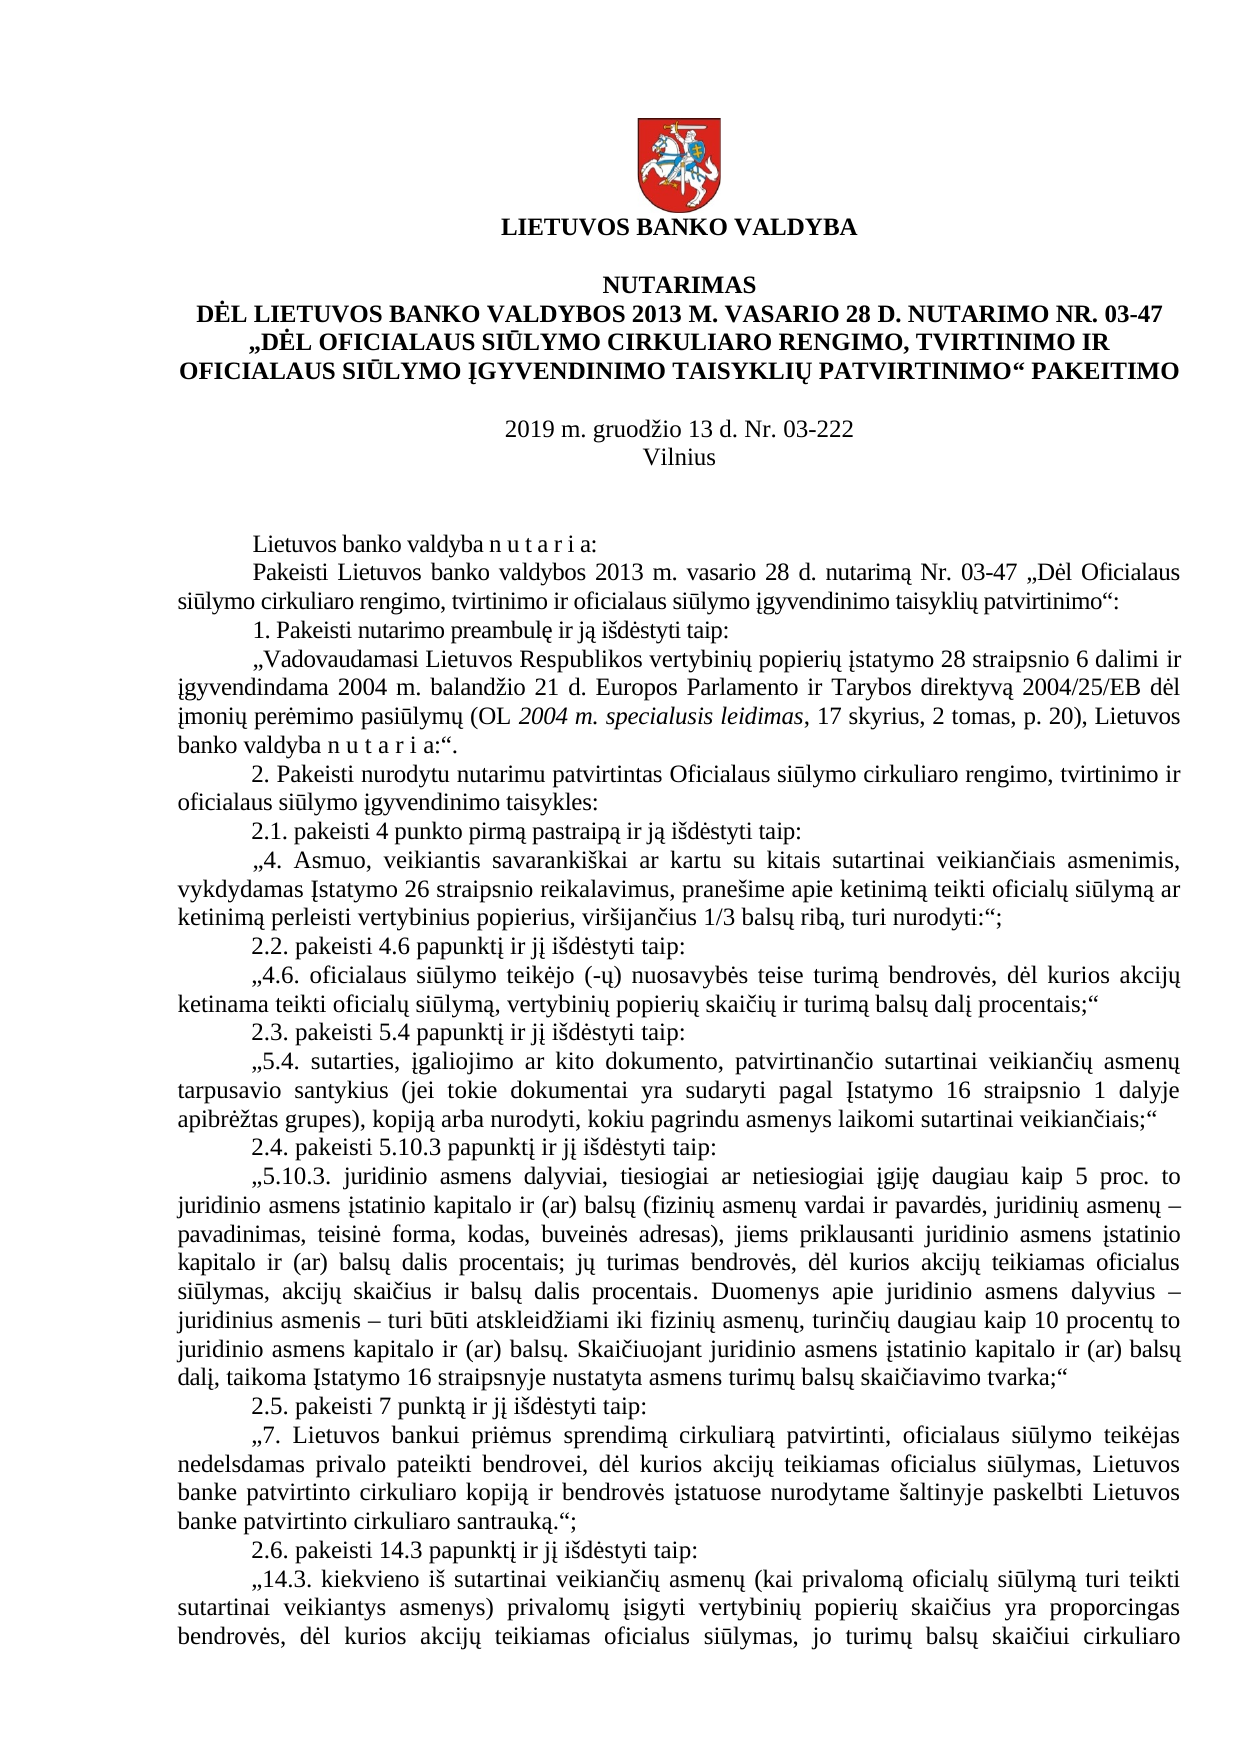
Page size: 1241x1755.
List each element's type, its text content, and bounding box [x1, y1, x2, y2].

text Vilnius [177, 442, 1181, 471]
text „5.10.3. juridinio asmens dalyviai, tiesiogiai ar netiesiogiai įgiję daugiau kaip 5 proc. to juridinio asmens įstatinio kapitalo ir (ar) balsų (fizinių asmenų vardai ir pavardės, juridinių asmenų – pavadinimas, teisinė forma, kodas, buveinės adresas), jiems priklausanti juridinio asmens įstatinio kapitalo ir (ar) balsų dalis procentais; jų turimas bendrovės, dėl kurios akcijų teikiamas oficialus siūlymas, akcijų skaičius ir balsų dalis procentais. Duomenys apie juridinio asmens dalyvius – juridinius asmenis – turi būti atskleidžiami iki fizinių asmenų, turinčių daugiau kaip 10 procentų to juridinio asmens kapitalo ir (ar) balsų. Skaičiuojant juridinio asmens įstatinio kapitalo ir (ar) balsų dalį, taikoma Įstatymo 16 straipsnyje nustatyta asmens turimų balsų skaičiavimo tvarka;“ [177, 1161, 1181, 1391]
text 2.1. pakeisti 4 punkto pirmą pastraipą ir ją išdėstyti taip: [251, 816, 1181, 845]
text 2.2. pakeisti 4.6 papunktį ir jį išdėstyti taip: [177, 931, 1181, 960]
text 2.4. pakeisti 5.10.3 papunktį ir jį išdėstyti taip: [177, 1132, 1181, 1161]
text 2.5. pakeisti 7 punktą ir jį išdėstyti taip: [177, 1391, 1181, 1420]
text 1. Pakeisti nutarimo preambulę ir ją išdėstyti taip: [177, 615, 1181, 644]
text 2. Pakeisti nurodytu nutarimu patvirtintas Oficialaus siūlymo cirkuliaro rengimo, tvirtinimo ir oficialaus siūlymo įgyvendinimo taisykles: [177, 759, 1181, 816]
text 2.6. pakeisti 14.3 papunktį ir jį išdėstyti taip: [177, 1535, 1181, 1564]
text NUTARIMAS [177, 270, 1181, 299]
text LIETUVOS BANKO VALDYBA [177, 212, 1181, 241]
text Lietuvos banko valdyba n u t a r i a: [177, 529, 1181, 557]
text 2.3. pakeisti 5.4 papunktį ir jį išdėstyti taip: [177, 1017, 1181, 1046]
text Pakeisti Lietuvos banko valdybos 2013 m. vasario 28 d. nutarimą Nr. 03-47 „Dėl Oficialaus siūlymo cirkuliaro rengimo, tvirtinimo ir oficialaus siūlymo įgyvendinimo taisyklių patvirtinimo“: [177, 557, 1181, 615]
text „14.3. kiekvieno iš sutartinai veikiančių asmenų (kai privalomą oficialų siūlymą turi teikti sutartinai veikiantys asmenys) privalomų įsigyti vertybinių popierių skaičius yra proporcingas bendrovės, dėl kurios akcijų teikiamas oficialus siūlymas, jo turimų balsų skaičiui cirkuliaro [177, 1564, 1181, 1650]
text „4.6. oficialaus siūlymo teikėjo (-ų) nuosavybės teise turimą bendrovės, dėl kurios akcijų ketinama teikti oficialų siūlymą, vertybinių popierių skaičių ir turimą balsų dalį procentais;“ [177, 960, 1181, 1017]
text „Vadovaudamasi Lietuvos Respublikos vertybinių popierių įstatymo 28 straipsnio 6 dalimi ir įgyvendindama 2004 m. balandžio 21 d. Europos Parlamento ir Tarybos direktyvą 2004/25/EB dėl įmonių perėmimo pasiūlymų (OL 2004 m. specialusis leidimas, 17 skyrius, 2 tomas, p. 20), Lietuvos banko valdyba nutaria:“. [177, 644, 1181, 759]
text DĖL LIETUVOS BANKO VALDYBOS 2013 m. vasario 28 d. NUTARIMO NR. 03-47 „DĖL OFICIALAUS SIŪLYMO CIRKULIARO RENGIMO, TVIRTINIMO IR OFICIALAUS SIŪLYMO ĮGYVENDINIMO TAISYKLIŲ PATVIRTINIMO“ pakeitimo [177, 299, 1181, 385]
text „4. Asmuo, veikiantis savarankiškai ar kartu su kitais sutartinai veikiančiais asmenimis, vykdydamas Įstatymo 26 straipsnio reikalavimus, pranešime apie ketinimą teikti oficialų siūlymą ar ketinimą perleisti vertybinius popierius, viršijančius 1/3 balsų ribą, turi nurodyti:“; [177, 845, 1181, 931]
text 2019 m. gruodžio 13 d. Nr. 03-222 [177, 414, 1181, 442]
text „7. Lietuvos bankui priėmus sprendimą cirkuliarą patvirtinti, oficialaus siūlymo teikėjas nedelsdamas privalo pateikti bendrovei, dėl kurios akcijų teikiamas oficialus siūlymas, Lietuvos banke patvirtinto cirkuliaro kopiją ir bendrovės įstatuose nurodytame šaltinyje paskelbti Lietuvos banke patvirtinto cirkuliaro santrauką.“; [177, 1420, 1181, 1535]
text „5.4. sutarties, įgaliojimo ar kito dokumento, patvirtinančio sutartinai veikiančių asmenų tarpusavio santykius (jei tokie dokumentai yra sudaryti pagal Įstatymo 16 straipsnio 1 dalyje apibrėžtas grupes), kopiją arba nurodyti, kokiu pagrindu asmenys laikomi sutartinai veikiančiais;“ [177, 1046, 1181, 1132]
